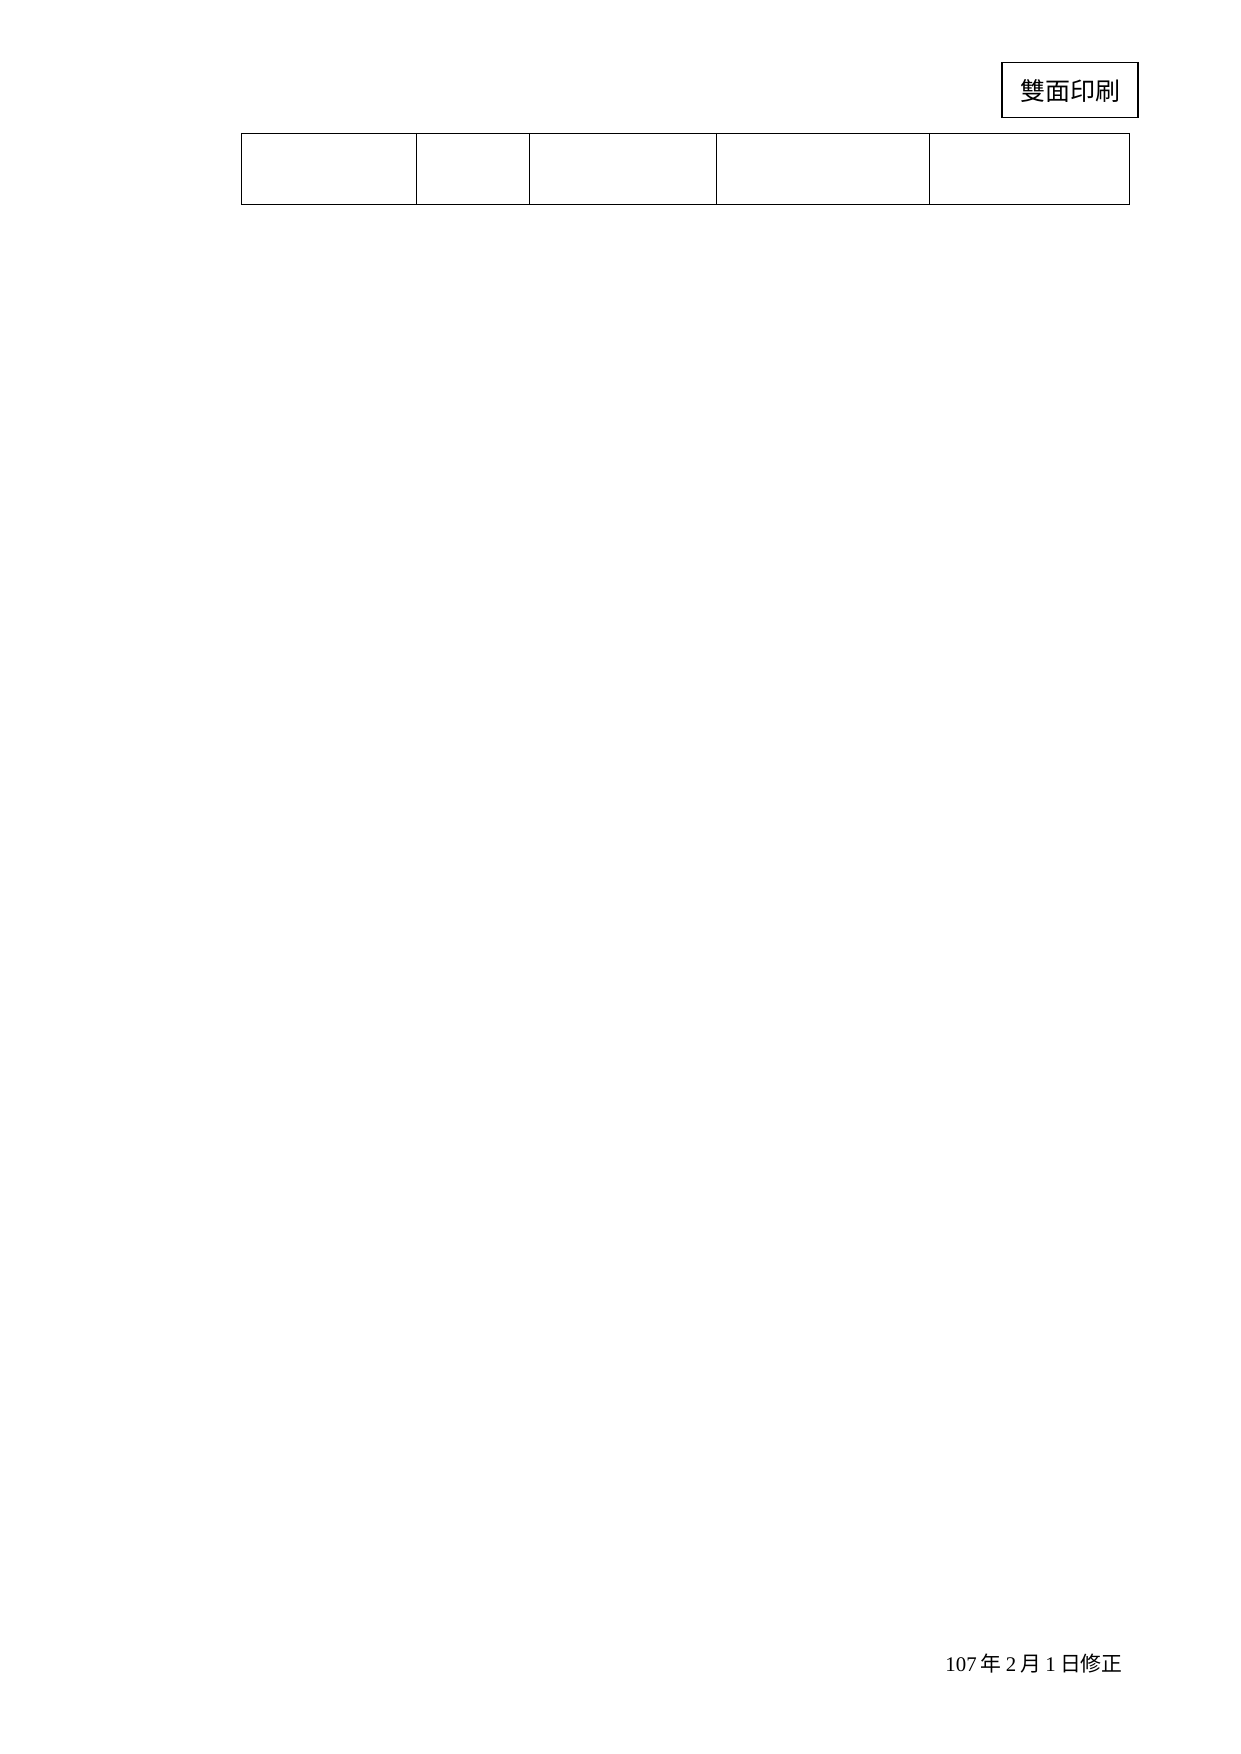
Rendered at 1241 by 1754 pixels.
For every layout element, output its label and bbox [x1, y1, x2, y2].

table_cell [930, 134, 1129, 204]
table_cell [417, 134, 529, 204]
table_cell [242, 134, 416, 204]
table_cell [530, 134, 716, 204]
table_cell [717, 134, 929, 204]
